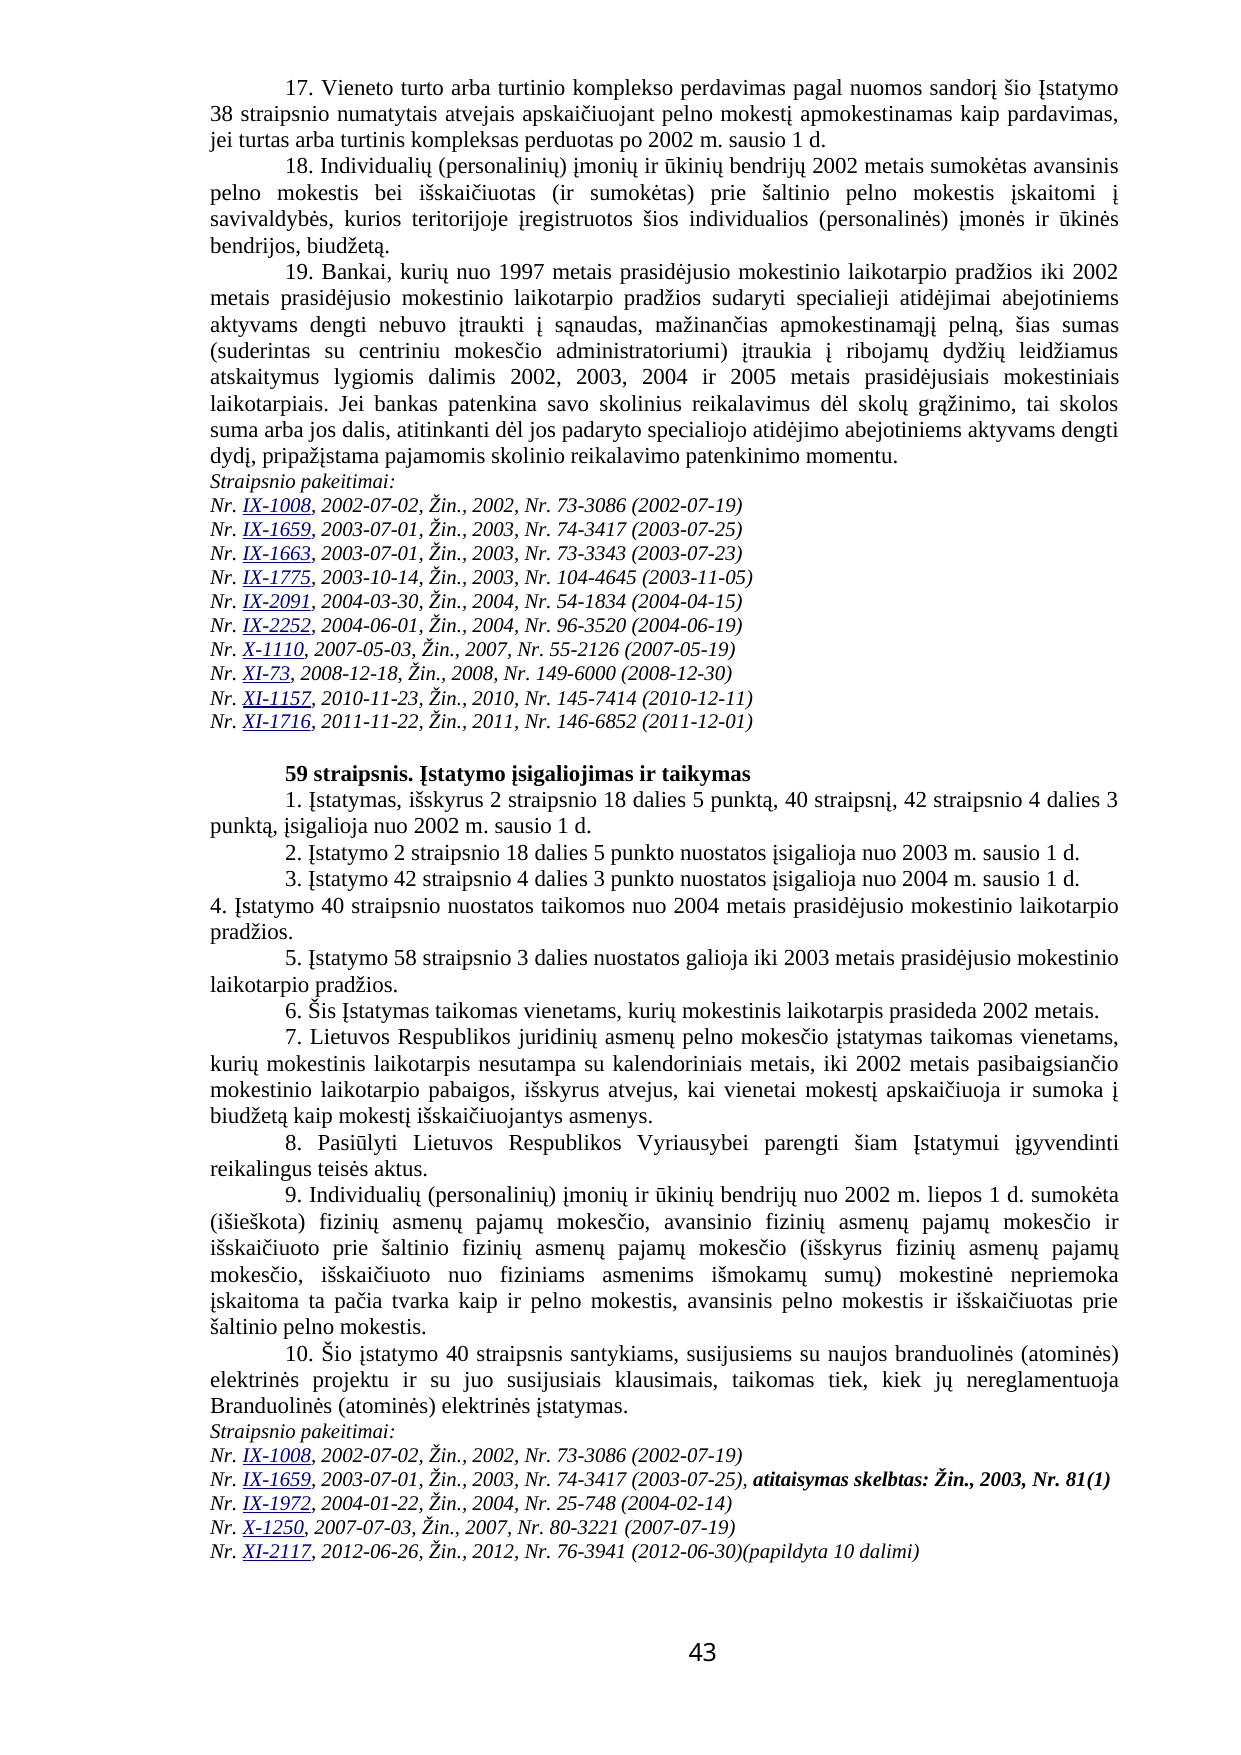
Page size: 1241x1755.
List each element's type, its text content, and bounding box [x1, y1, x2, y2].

text 59 straipsnis. Įstatymo įsigaliojimas ir taikymas [210, 760, 1120, 786]
text Nr. IX-1008, 2002-07-02, Žin., 2002, Nr. 73-3086 (2002-07-19) [210, 1443, 1120, 1467]
text 9. Individualių (personalinių) įmonių ir ūkinių bendrijų nuo 2002 m. liepos 1 d. sumokėta (išieškota) fizinių asmenų pajamų mokesčio, avansinio fizinių asmenų pajamų mokesčio ir išskaičiuoto prie šaltinio fizinių asmenų pajamų mokesčio (išskyrus fizinių asmenų pajamų mokesčio, išskaičiuoto nuo fiziniams asmenims išmokamų sumų) mokestinė nepriemoka įskaitoma ta pačia tvarka kaip ir pelno mokestis, avansinis pelno mokestis ir išskaičiuotas prie šaltinio pelno mokestis. [210, 1182, 1120, 1340]
text Straipsnio pakeitimai: [210, 1419, 1120, 1443]
text 3. Įstatymo 42 straipsnio 4 dalies 3 punkto nuostatos įsigalioja nuo 2004 m. sausio 1 d. [210, 865, 1120, 892]
text 6. Šis Įstatymas taikomas vienetams, kurių mokestinis laikotarpis prasideda 2002 metais. [210, 997, 1120, 1023]
text Straipsnio pakeitimai: [210, 469, 1120, 493]
text Nr. XI-73, 2008-12-18, Žin., 2008, Nr. 149-6000 (2008-12-30) [210, 661, 1120, 685]
text 18. Individualių (personalinių) įmonių ir ūkinių bendrijų 2002 metais sumokėtas avansinis pelno mokestis bei išskaičiuotas (ir sumokėtas) prie šaltinio pelno mokestis įskaitomi į savivaldybės, kurios teritorijoje įregistruotos šios individualios (personalinės) įmonės ir ūkinės bendrijos, biudžetą. [210, 153, 1120, 258]
text Nr. XI-1157, 2010-11-23, Žin., 2010, Nr. 145-7414 (2010-12-11) [210, 685, 1120, 709]
text Nr. X-1110, 2007-05-03, Žin., 2007, Nr. 55-2126 (2007-05-19) [210, 637, 1120, 661]
text Nr. IX-1972, 2004-01-22, Žin., 2004, Nr. 25-748 (2004-02-14) [210, 1491, 1120, 1515]
text 19. Bankai, kurių nuo 1997 metais prasidėjusio mokestinio laikotarpio pradžios iki 2002 metais prasidėjusio mokestinio laikotarpio pradžios sudaryti specialieji atidėjimai abejotiniems aktyvams dengti nebuvo įtraukti į sąnaudas, mažinančias apmokestinamąjį pelną, šias sumas (suderintas su centriniu mokesčio administratoriumi) įtraukia į ribojamų dydžių leidžiamus atskaitymus lygiomis dalimis 2002, 2003, 2004 ir 2005 metais prasidėjusiais mokestiniais laikotarpiais. Jei bankas patenkina savo skolinius reikalavimus dėl skolų grąžinimo, tai skolos suma arba jos dalis, atitinkanti dėl jos padaryto specialiojo atidėjimo abejotiniems aktyvams dengti dydį, pripažįstama pajamomis skolinio reikalavimo patenkinimo momentu. [210, 258, 1120, 469]
text Nr. IX-1659, 2003-07-01, Žin., 2003, Nr. 74-3417 (2003-07-25), atitaisymas skelbtas: Žin., 2003, Nr. 81(1) [210, 1467, 1120, 1491]
text 17. Vieneto turto arba turtinio komplekso perdavimas pagal nuomos sandorį šio Įstatymo 38 straipsnio numatytais atvejais apskaičiuojant pelno mokestį apmokestinamas kaip pardavimas, jei turtas arba turtinis kompleksas perduotas po 2002 m. sausio 1 d. [210, 73, 1120, 153]
text 4. Įstatymo 40 straipsnio nuostatos taikomos nuo 2004 metais prasidėjusio mokestinio laikotarpio pradžios. [210, 892, 1120, 944]
text Nr. IX-1663, 2003-07-01, Žin., 2003, Nr. 73-3343 (2003-07-23) [210, 541, 1120, 565]
text 5. Įstatymo 58 straipsnio 3 dalies nuostatos galioja iki 2003 metais prasidėjusio mokestinio laikotarpio pradžios. [210, 944, 1120, 997]
text Nr. IX-1008, 2002-07-02, Žin., 2002, Nr. 73-3086 (2002-07-19) [210, 493, 1120, 517]
text Nr. IX-1659, 2003-07-01, Žin., 2003, Nr. 74-3417 (2003-07-25) [210, 517, 1120, 541]
text 2. Įstatymo 2 straipsnio 18 dalies 5 punkto nuostatos įsigalioja nuo 2003 m. sausio 1 d. [210, 839, 1120, 865]
text 7. Lietuvos Respublikos juridinių asmenų pelno mokesčio įstatymas taikomas vienetams, kurių mokestinis laikotarpis nesutampa su kalendoriniais metais, iki 2002 metais pasibaigsiančio mokestinio laikotarpio pabaigos, išskyrus atvejus, kai vienetai mokestį apskaičiuoja ir sumoka į biudžetą kaip mokestį išskaičiuojantys asmenys. [210, 1023, 1120, 1129]
text 1. Įstatymas, išskyrus 2 straipsnio 18 dalies 5 punktą, 40 straipsnį, 42 straipsnio 4 dalies 3 punktą, įsigalioja nuo 2002 m. sausio 1 d. [210, 786, 1120, 839]
text 8. Pasiūlyti Lietuvos Respublikos Vyriausybei parengti šiam Įstatymui įgyvendinti reikalingus teisės aktus. [210, 1129, 1120, 1182]
text Nr. X-1250, 2007-07-03, Žin., 2007, Nr. 80-3221 (2007-07-19) [210, 1515, 1120, 1539]
text Nr. IX-2252, 2004-06-01, Žin., 2004, Nr. 96-3520 (2004-06-19) [210, 613, 1120, 637]
text Nr. XI-2117, 2012-06-26, Žin., 2012, Nr. 76-3941 (2012-06-30)(papildyta 10 dalimi) [210, 1539, 1120, 1563]
text Nr. IX-1775, 2003-10-14, Žin., 2003, Nr. 104-4645 (2003-11-05) [210, 565, 1120, 589]
text Nr. IX-2091, 2004-03-30, Žin., 2004, Nr. 54-1834 (2004-04-15) [210, 589, 1120, 613]
text Nr. XI-1716, 2011-11-22, Žin., 2011, Nr. 146-6852 (2011-12-01) [210, 709, 1120, 733]
text 10. Šio įstatymo 40 straipsnis santykiams, susijusiems su naujos branduolinės (atominės) elektrinės projektu ir su juo susijusiais klausimais, taikomas tiek, kiek jų nereglamentuoja Branduolinės (atominės) elektrinės įstatymas. [210, 1340, 1120, 1419]
